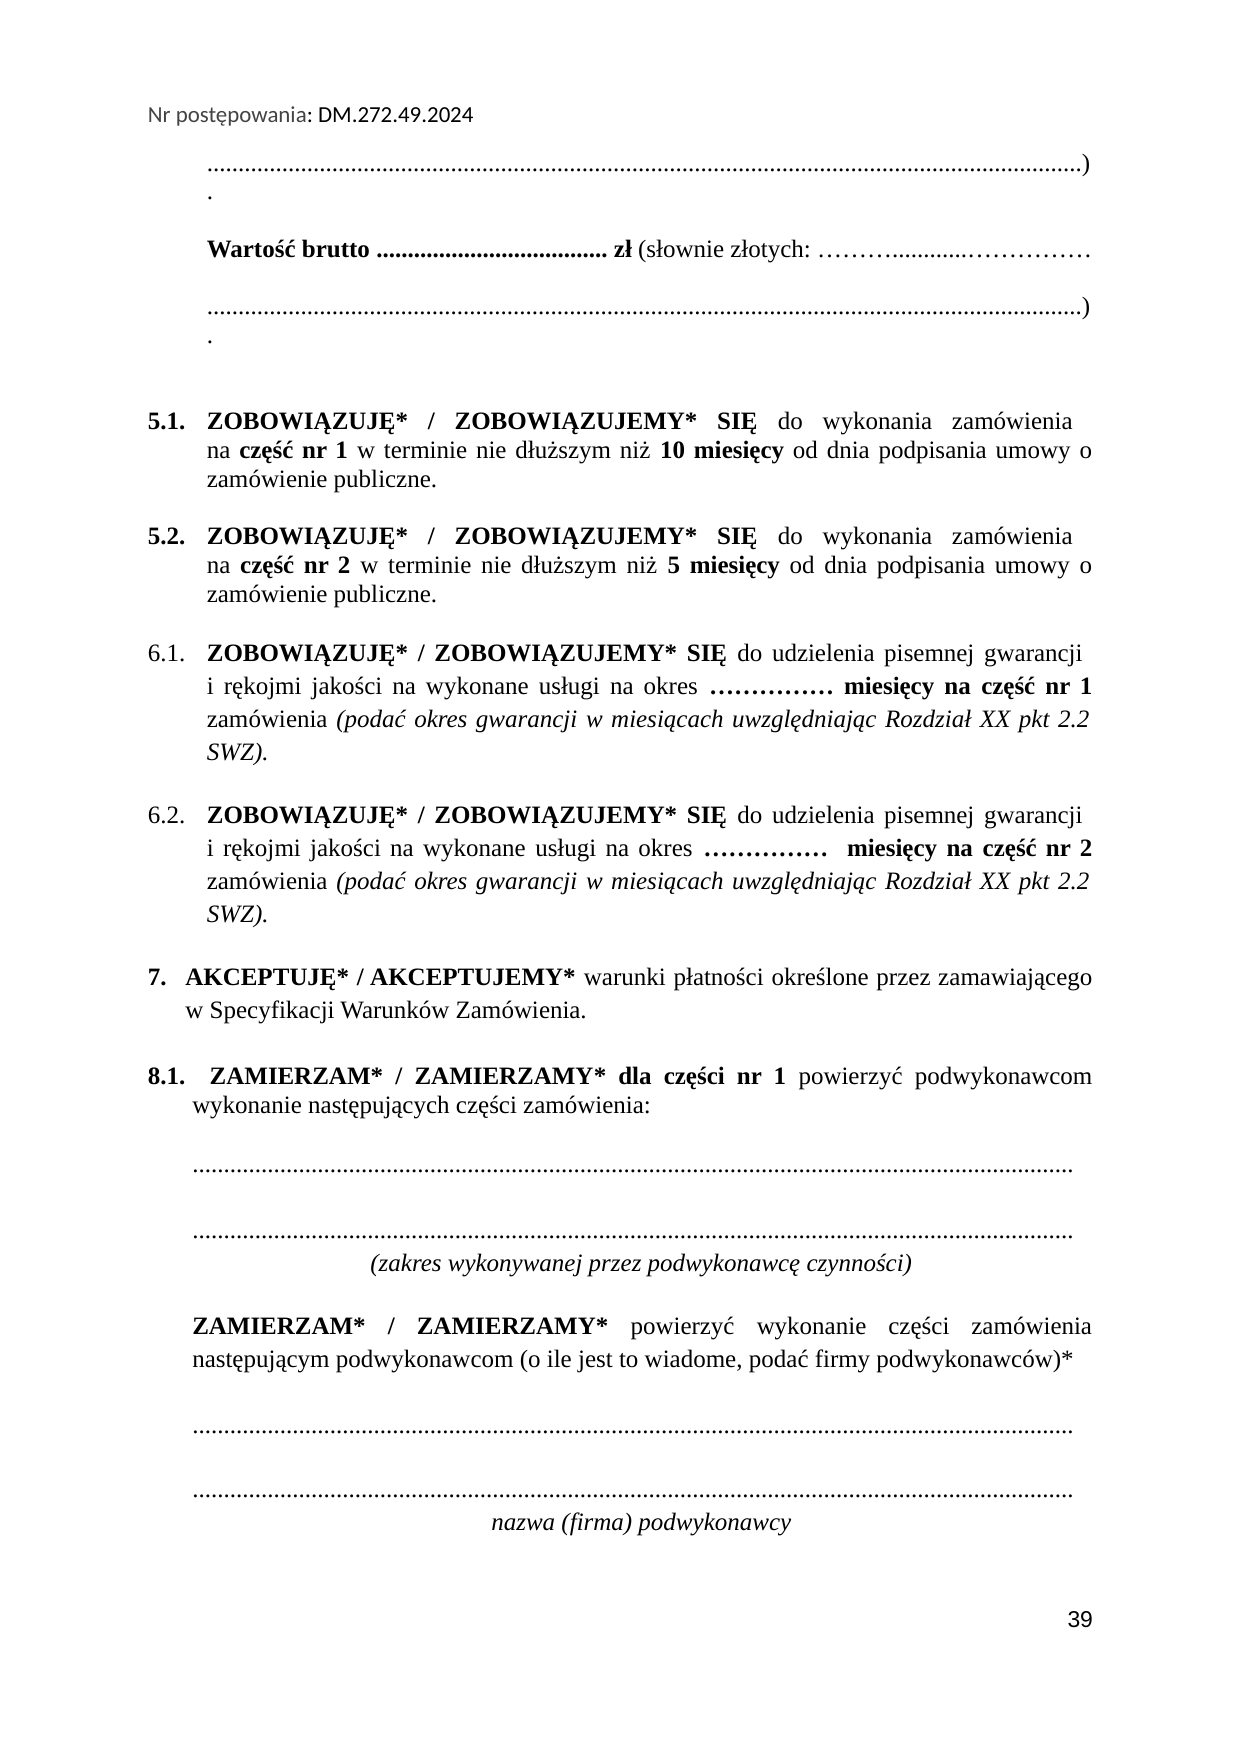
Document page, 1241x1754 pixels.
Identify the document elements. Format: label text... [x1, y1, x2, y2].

text ............................................................................................................................................). [207, 148, 1093, 205]
text Wartość brutto ..................................... zł (słownie złotych: ………............…………… [207, 234, 1093, 263]
text ............................................................................................................................................. [192, 1474, 1093, 1502]
text ............................................................................................................................................. [192, 1215, 1093, 1244]
list ZOBOWIĄZUJĘ* / ZOBOWIĄZUJEMY* SIĘ do udzielenia pisemnej gwarancji i rękojmi jakości na wykonane usługi na okres …………… miesięcy na część nr 1 zamówienia (podać okres gwarancji w miesiącach uwzględniając Rozdział XX pkt 2.2 SWZ). [148, 638, 1093, 766]
list ZOBOWIĄZUJĘ* / ZOBOWIĄZUJEMY* SIĘ do wykonania zamówienia na część nr 1 w terminie nie dłuższym niż 10 miesięcy od dnia podpisania umowy o zamówienie publiczne. [148, 406, 1093, 493]
text 8.1. ZAMIERZAM* / ZAMIERZAMY* dla części nr 1 powierzyć podwykonawcom wykonanie następujących części zamówienia: [148, 1061, 1093, 1119]
text ............................................................................................................................................. [192, 1411, 1093, 1439]
list ZOBOWIĄZUJĘ* / ZOBOWIĄZUJEMY* SIĘ do wykonania zamówienia na część nr 2 w terminie nie dłuższym niż 5 miesięcy od dnia podpisania umowy o zamówienie publiczne. [148, 521, 1093, 608]
text (zakres wykonywanej przez podwykonawcę czynności) [192, 1248, 1093, 1277]
text ZAMIERZAM* / ZAMIERZAMY* powierzyć wykonanie części zamówienia następującym podwykonawcom (o ile jest to wiadome, podać firmy podwykonawców)* [192, 1311, 1093, 1373]
text nazwa (firma) podwykonawcy [192, 1507, 1093, 1536]
text ............................................................................................................................................. [192, 1149, 1093, 1178]
list ZOBOWIĄZUJĘ* / ZOBOWIĄZUJEMY* SIĘ do udzielenia pisemnej gwarancji i rękojmi jakości na wykonane usługi na okres …………… miesięcy na część nr 2 zamówienia (podać okres gwarancji w miesiącach uwzględniając Rozdział XX pkt 2.2 SWZ). [148, 800, 1093, 928]
text ............................................................................................................................................). [207, 291, 1093, 349]
list AKCEPTUJĘ* / AKCEPTUJEMY* warunki płatności określone przez zamawiającego w Specyfikacji Warunków Zamówienia. [148, 962, 1093, 1024]
